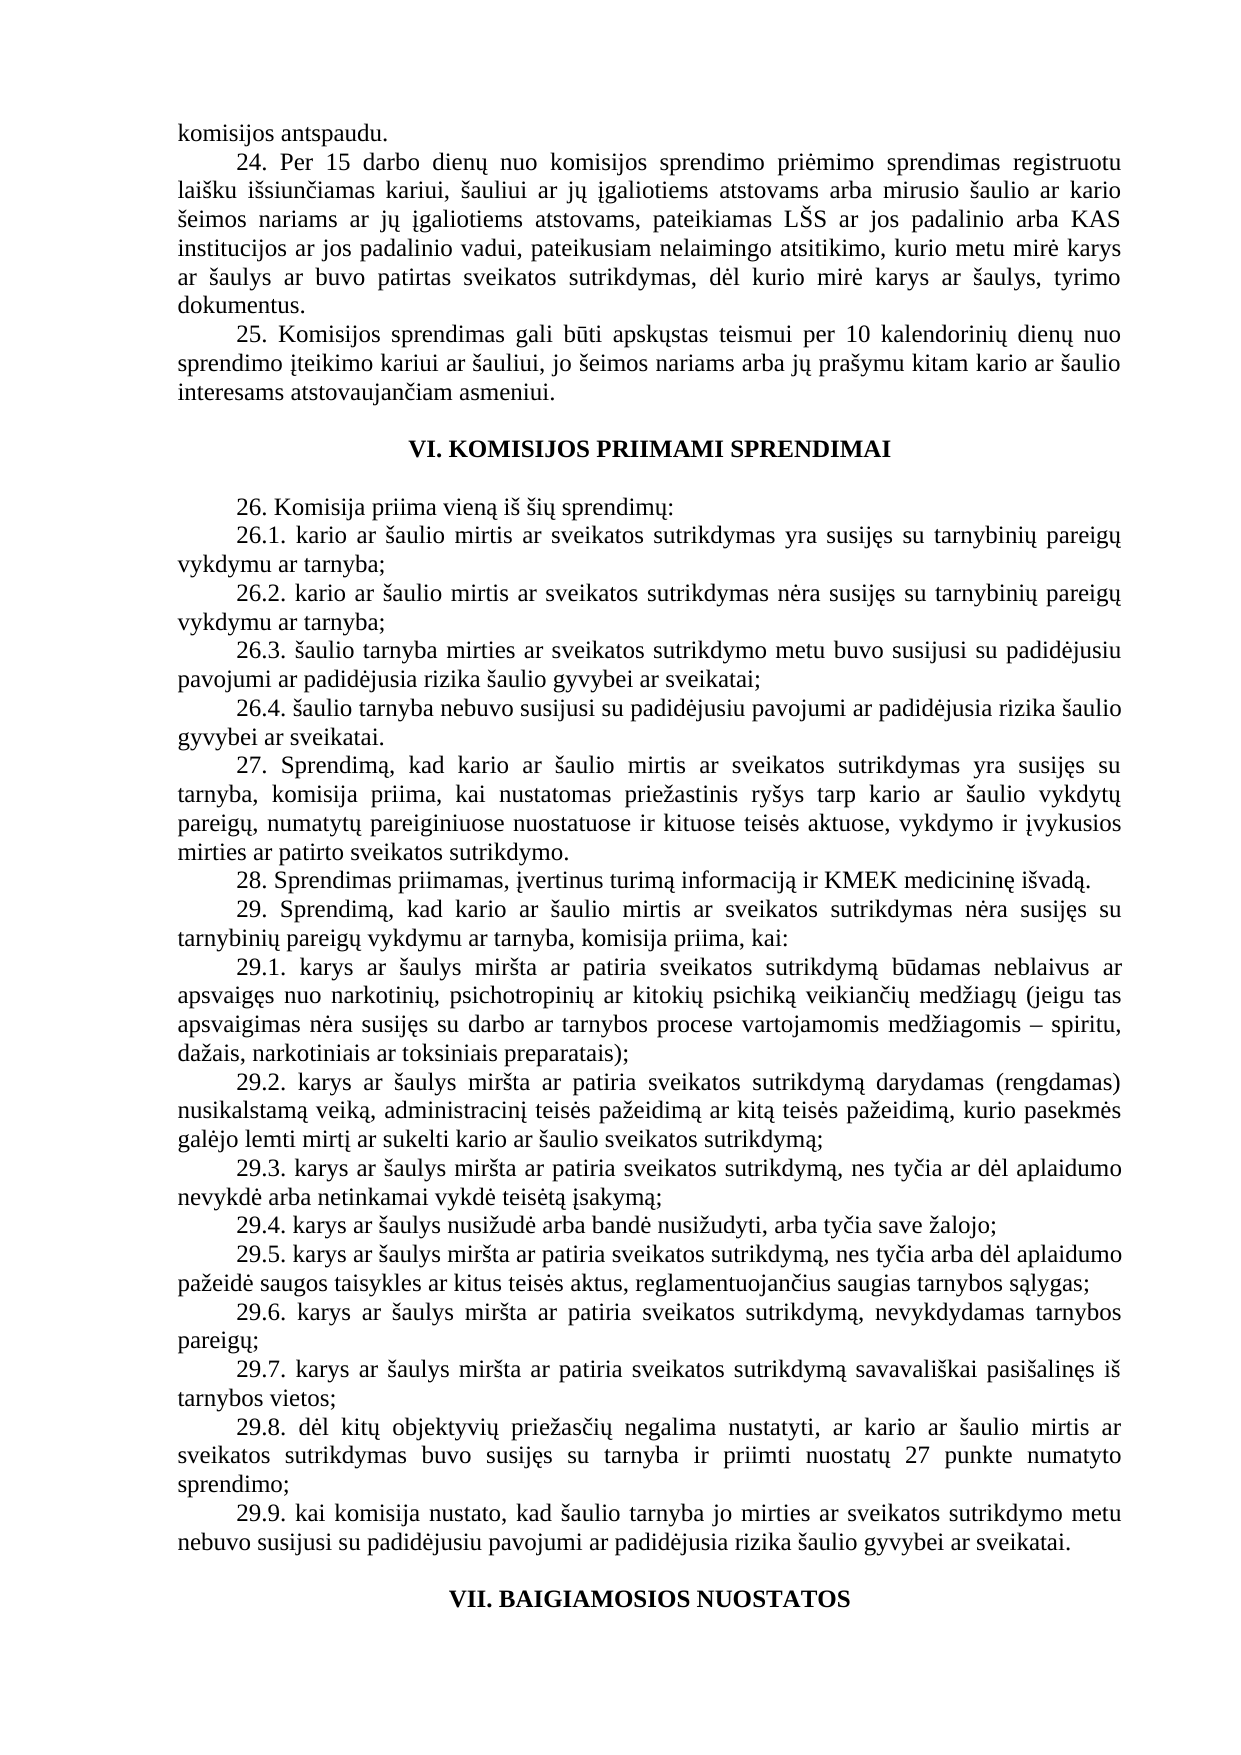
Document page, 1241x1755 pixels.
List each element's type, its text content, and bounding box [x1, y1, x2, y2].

text 26.2. kario ar šaulio mirtis ar sveikatos sutrikdymas nėra susijęs su tarnybinių pareigų vykdymu ar tarnyba; [177, 578, 1122, 636]
text 27. Sprendimą, kad kario ar šaulio mirtis ar sveikatos sutrikdymas yra susijęs su tarnyba, komisija priima, kai nustatomas priežastinis ryšys tarp kario ar šaulio vykdytų pareigų, numatytų pareiginiuose nuostatuose ir kituose teisės aktuose, vykdymo ir įvykusios mirties ar patirto sveikatos sutrikdymo. [177, 751, 1122, 866]
text 29.1. karys ar šaulys miršta ar patiria sveikatos sutrikdymą būdamas neblaivus ar apsvaigęs nuo narkotinių, psichotropinių ar kitokių psichiką veikiančių medžiagų (jeigu tas apsvaigimas nėra susijęs su darbo ar tarnybos procese vartojamomis medžiagomis – spiritu, dažais, narkotiniais ar toksiniais preparatais); [177, 952, 1122, 1067]
text 29.5. karys ar šaulys miršta ar patiria sveikatos sutrikdymą, nes tyčia arba dėl aplaidumo pažeidė saugos taisykles ar kitus teisės aktus, reglamentuojančius saugias tarnybos sąlygas; [177, 1239, 1122, 1297]
text 29. Sprendimą, kad kario ar šaulio mirtis ar sveikatos sutrikdymas nėra susijęs su tarnybinių pareigų vykdymu ar tarnyba, komisija priima, kai: [177, 894, 1122, 952]
text 29.2. karys ar šaulys miršta ar patiria sveikatos sutrikdymą darydamas (rengdamas) nusikalstamą veiką, administracinį teisės pažeidimą ar kitą teisės pažeidimą, kurio pasekmės galėjo lemti mirtį ar sukelti kario ar šaulio sveikatos sutrikdymą; [177, 1067, 1122, 1153]
text 26.1. kario ar šaulio mirtis ar sveikatos sutrikdymas yra susijęs su tarnybinių pareigų vykdymu ar tarnyba; [177, 521, 1122, 578]
text 26.3. šaulio tarnyba mirties ar sveikatos sutrikdymo metu buvo susijusi su padidėjusiu pavojumi ar padidėjusia rizika šaulio gyvybei ar sveikatai; [177, 636, 1122, 693]
text 29.8. dėl kitų objektyvių priežasčių negalima nustatyti, ar kario ar šaulio mirtis ar sveikatos sutrikdymas buvo susijęs su tarnyba ir priimti nuostatų 27 punkte numatyto sprendimo; [177, 1412, 1122, 1498]
text 29.7. karys ar šaulys miršta ar patiria sveikatos sutrikdymą savavališkai pasišalinęs iš tarnybos vietos; [177, 1354, 1122, 1412]
text 29.6. karys ar šaulys miršta ar patiria sveikatos sutrikdymą, nevykdydamas tarnybos pareigų; [177, 1297, 1122, 1354]
text 29.3. karys ar šaulys miršta ar patiria sveikatos sutrikdymą, nes tyčia ar dėl aplaidumo nevykdė arba netinkamai vykdė teisėtą įsakymą; [177, 1153, 1122, 1211]
text 28. Sprendimas priimamas, įvertinus turimą informaciją ir KMEK medicininę išvadą. [177, 866, 1122, 894]
text VII. BAIGIAMOSIOS NUOSTATOS [177, 1584, 1122, 1613]
text 29.4. karys ar šaulys nusižudė arba bandė nusižudyti, arba tyčia save žalojo; [177, 1211, 1122, 1239]
text 29.9. kai komisija nustato, kad šaulio tarnyba jo mirties ar sveikatos sutrikdymo metu nebuvo susijusi su padidėjusiu pavojumi ar padidėjusia rizika šaulio gyvybei ar sveikatai. [177, 1498, 1122, 1556]
text 26.4. šaulio tarnyba nebuvo susijusi su padidėjusiu pavojumi ar padidėjusia rizika šaulio gyvybei ar sveikatai. [177, 693, 1122, 751]
text VI. KOMISIJOS PRIIMAMI SPRENDIMAI [177, 434, 1122, 463]
text 24. Per 15 darbo dienų nuo komisijos sprendimo priėmimo sprendimas registruotu laišku išsiunčiamas kariui, šauliui ar jų įgaliotiems atstovams arba mirusio šaulio ar kario šeimos nariams ar jų įgaliotiems atstovams, pateikiamas LŠS ar jos padalinio arba KAS institucijos ar jos padalinio vadui, pateikusiam nelaimingo atsitikimo, kurio metu mirė karys ar šaulys ar buvo patirtas sveikatos sutrikdymas, dėl kurio mirė karys ar šaulys, tyrimo dokumentus. [177, 147, 1122, 319]
text 25. Komisijos sprendimas gali būti apskųstas teismui per 10 kalendorinių dienų nuo sprendimo įteikimo kariui ar šauliui, jo šeimos nariams arba jų prašymu kitam kario ar šaulio interesams atstovaujančiam asmeniui. [177, 319, 1122, 406]
text komisijos antspaudu. [177, 118, 1122, 147]
text 26. Komisija priima vieną iš šių sprendimų: [177, 492, 1122, 521]
